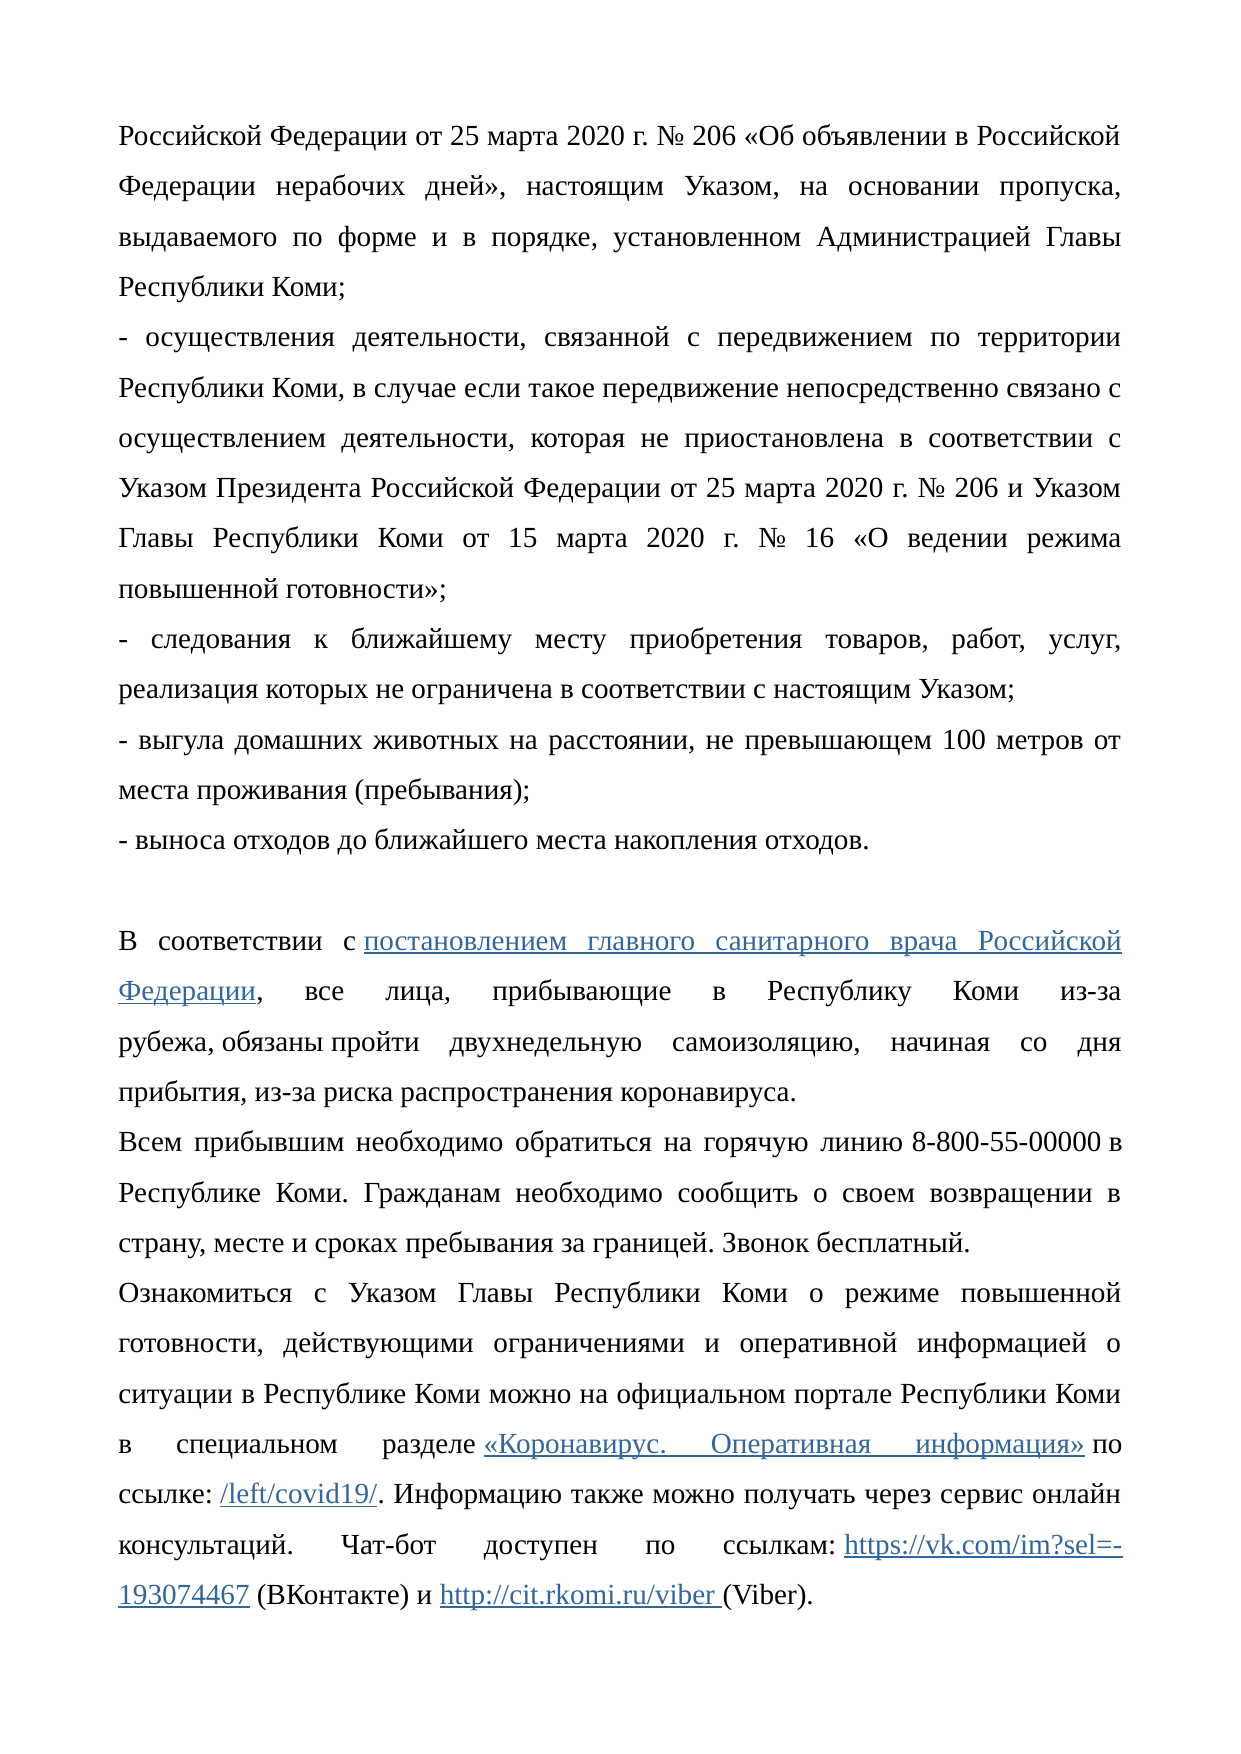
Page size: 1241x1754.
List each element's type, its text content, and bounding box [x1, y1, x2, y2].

text - следования к ближайшему месту приобретения товаров, работ, услуг, реализация которых не ограничена в соответствии с настоящим Указом; [118, 621, 1122, 705]
text Российской Федерации от 25 марта 2020 г. № 206 «Об объявлении в Российской Федерации нерабочих дней», настоящим Указом, на основании пропуска, выдаваемого по форме и в порядке, установленном Администрацией Главы Республики Коми; [118, 118, 1122, 303]
text - выгула домашних животных на расстоянии, не превышающем 100 метров от места проживания (пребывания); [118, 722, 1122, 806]
text Ознакомиться с Указом Главы Республики Коми о режиме повышенной готовности, действующими ограничениями и оперативной информацией о ситуации в Республике Коми можно на официальном портале Республики Коми в специальном разделе «Коронавирус. Оперативная информация» по ссылке: /left/covid19/. Информацию также можно получать через сервис онлайн консультаций. Чат-бот доступен по ссылкам: https://vk.com/im?sel=-193074467 (ВКонтакте) и http://cit.rkomi.ru/viber (Viber). [118, 1275, 1122, 1611]
text - выноса отходов до ближайшего места накопления отходов. [118, 822, 1122, 856]
text В соответствии с постановлением главного санитарного врача Российской Федерации, все лица, прибывающие в Республику Коми из-за рубежа, обязаны пройти двухнедельную самоизоляцию, начиная со дня прибытия, из-за риска распространения коронавируса. [118, 923, 1122, 1108]
text Всем прибывшим необходимо обратиться на горячую линию 8-800-55-00000 в Республике Коми. Гражданам необходимо сообщить о своем возвращении в страну, месте и сроках пребывания за границей. Звонок бесплатный. [118, 1124, 1122, 1258]
text - осуществления деятельности, связанной с передвижением по территории Республики Коми, в случае если такое передвижение непосредственно связано с осуществлением деятельности, которая не приостановлена в соответствии с Указом Президента Российской Федерации от 25 марта 2020 г. № 206 и Указом Главы Республики Коми от 15 марта 2020 г. № 16 «О ведении режима повышенной готовности»; [118, 319, 1122, 604]
